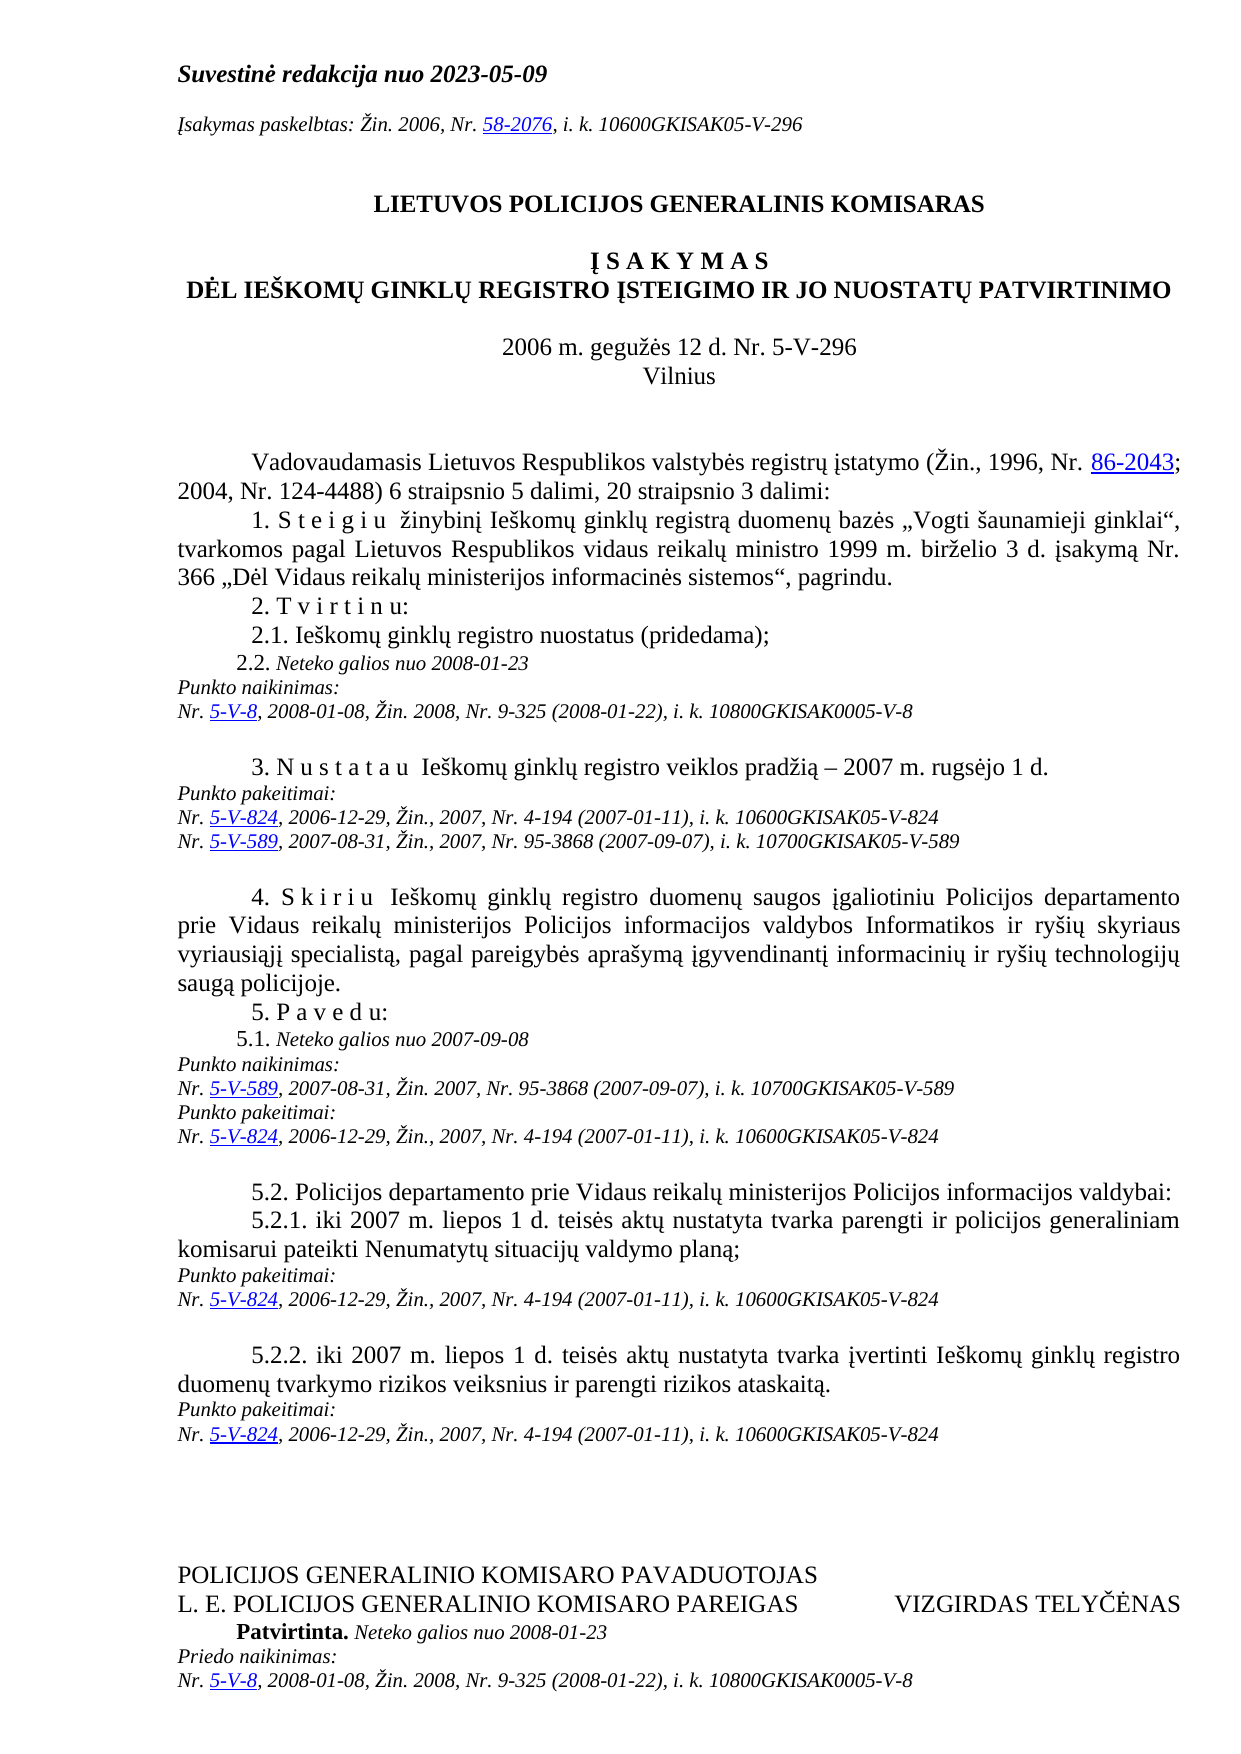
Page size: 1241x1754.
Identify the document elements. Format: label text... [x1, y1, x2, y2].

text Nr. 5-V-824, 2006-12-29, Žin., 2007, Nr. 4-194 (2007-01-11), i. k. 10600GKISAK05-V-824 [177, 1287, 1181, 1311]
text Vadovaudamasis Lietuvos Respublikos valstybės registrų įstatymo (Žin., 1996, Nr. 86-2043; 2004, Nr. 124-4488) 6 straipsnio 5 dalimi, 20 straipsnio 3 dalimi: [177, 447, 1181, 505]
text LIETUVOS POLICIJOS GENERALINIS KOMISARAS [177, 189, 1181, 217]
text Punkto pakeitimai: [177, 781, 1181, 805]
text 1. Steigiu žinybinį Ieškomų ginklų registrą duomenų bazės „Vogti šaunamieji ginklai“, tvarkomos pagal Lietuvos Respublikos vidaus reikalų ministro 1999 m. birželio 3 d. įsakymą Nr. 366 „Dėl Vidaus reikalų ministerijos informacinės sistemos“, pagrindu. [177, 505, 1181, 591]
text Suvestinė redakcija nuo 2023-05-09 [177, 59, 1181, 88]
text Nr. 5-V-589, 2007-08-31, Žin. 2007, Nr. 95-3868 (2007-09-07), i. k. 10700GKISAK05-V-589 [177, 1076, 1181, 1100]
text Nr. 5-V-8, 2008-01-08, Žin. 2008, Nr. 9-325 (2008-01-22), i. k. 10800GKISAK0005-V-8 [177, 1668, 1181, 1692]
text Punkto naikinimas: [177, 675, 1181, 699]
text 2. Tvirtinu: [177, 591, 1181, 620]
text Nr. 5-V-8, 2008-01-08, Žin. 2008, Nr. 9-325 (2008-01-22), i. k. 10800GKISAK0005-V-8 [177, 699, 1181, 723]
text Nr. 5-V-824, 2006-12-29, Žin., 2007, Nr. 4-194 (2007-01-11), i. k. 10600GKISAK05-V-824 [177, 1421, 1181, 1446]
text 3. Nustatau Ieškomų ginklų registro veiklos pradžią – 2007 m. rugsėjo 1 d. [177, 752, 1181, 781]
text 2.1. Ieškomų ginklų registro nuostatus (pridedama); [177, 620, 1181, 649]
text 5.1. Neteko galios nuo 2007-09-08 [177, 1025, 1181, 1052]
text 2.2. Neteko galios nuo 2008-01-23 [177, 649, 1181, 675]
text Punkto pakeitimai: [177, 1100, 1181, 1124]
text Punkto pakeitimai: [177, 1263, 1181, 1287]
text Punkto pakeitimai: [177, 1397, 1181, 1421]
text 2006 m. gegužės 12 d. Nr. 5-V-296 [177, 332, 1181, 361]
text Punkto naikinimas: [177, 1052, 1181, 1076]
text 5.2. Policijos departamento prie Vidaus reikalų ministerijos Policijos informacijos valdybai: [177, 1177, 1181, 1206]
text Vilnius [177, 361, 1181, 390]
text Nr. 5-V-589, 2007-08-31, Žin., 2007, Nr. 95-3868 (2007-09-07), i. k. 10700GKISAK05-V-589 [177, 829, 1181, 853]
text DĖL IEŠKOMŲ GINKLŲ REGISTRO ĮSTEIGIMO IR JO NUOSTATŲ PATVIRTINIMO [177, 275, 1181, 304]
text Priedo naikinimas: [177, 1644, 1181, 1668]
text Įsakymas paskelbtas: Žin. 2006, Nr. 58-2076, i. k. 10600GKISAK05-V-296 [177, 112, 1181, 136]
text POLICIJOS GENERALINIO KOMISARO PAVADUOTOJAS [177, 1561, 1181, 1589]
text Į S A K Y M A S [177, 246, 1181, 275]
text Patvirtinta. Neteko galios nuo 2008-01-23 [177, 1618, 1181, 1644]
text Nr. 5-V-824, 2006-12-29, Žin., 2007, Nr. 4-194 (2007-01-11), i. k. 10600GKISAK05-V-824 [177, 1124, 1181, 1148]
text 5. Pavedu: [177, 997, 1181, 1025]
text 5.2.2. iki 2007 m. liepos 1 d. teisės aktų nustatyta tvarka įvertinti Ieškomų ginklų registro duomenų tvarkymo rizikos veiksnius ir parengti rizikos ataskaitą. [177, 1340, 1181, 1397]
text L. E. POLICIJOS GENERALINIO KOMISARO PAREIGAS VIZGIRDAS TELYČĖNAS [177, 1589, 1181, 1618]
text Nr. 5-V-824, 2006-12-29, Žin., 2007, Nr. 4-194 (2007-01-11), i. k. 10600GKISAK05-V-824 [177, 805, 1181, 829]
text 5.2.1. iki 2007 m. liepos 1 d. teisės aktų nustatyta tvarka parengti ir policijos generaliniam komisarui pateikti Nenumatytų situacijų valdymo planą; [177, 1206, 1181, 1263]
text 4. Skiriu Ieškomų ginklų registro duomenų saugos įgaliotiniu Policijos departamento prie Vidaus reikalų ministerijos Policijos informacijos valdybos Informatikos ir ryšių skyriaus vyriausiąjį specialistą, pagal pareigybės aprašymą įgyvendinantį informacinių ir ryšių technologijų saugą policijoje. [177, 882, 1181, 997]
